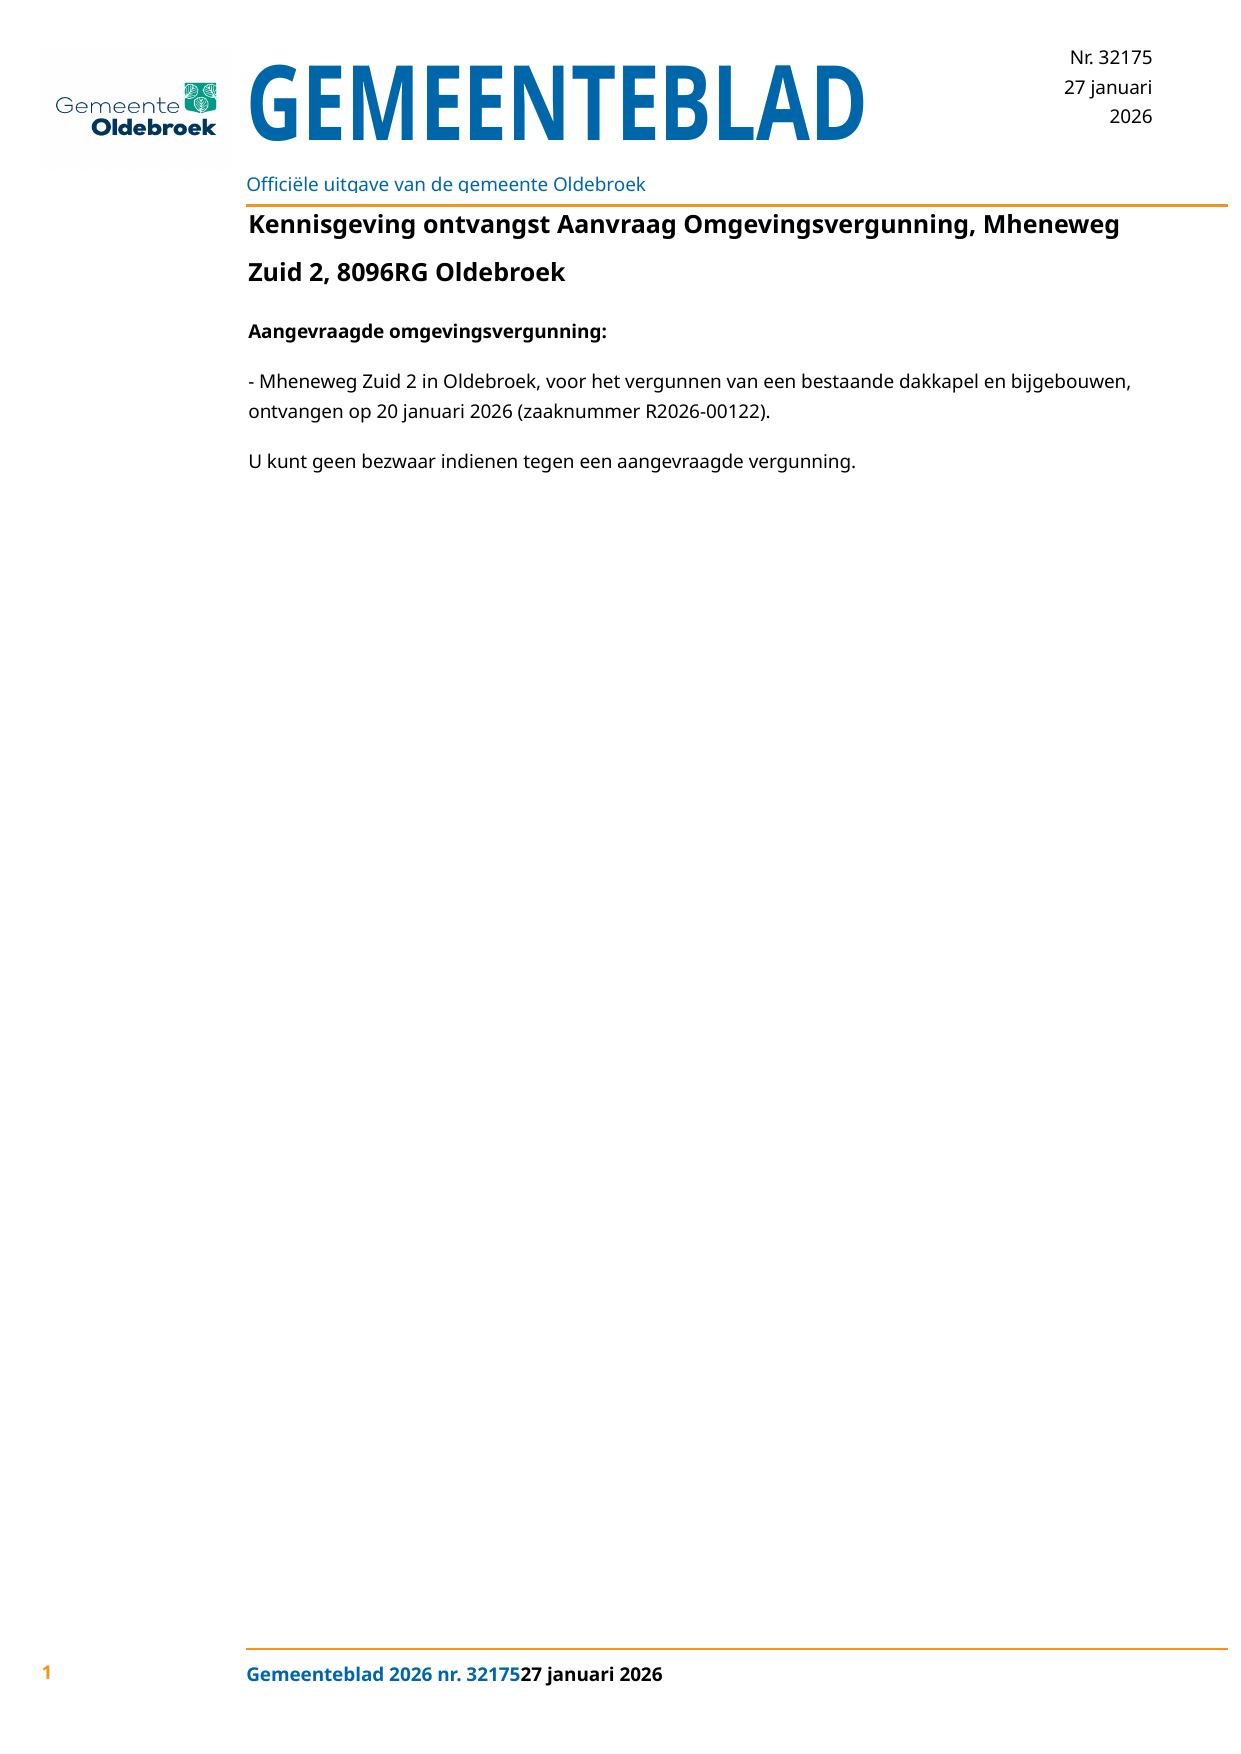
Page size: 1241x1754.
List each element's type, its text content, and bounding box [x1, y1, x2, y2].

text - Mheneweg Zuid 2 in Oldebroek, voor het vergunnen van een bestaande dakkapel en bijgebouwen, ontvangen op 20 januari 2026 (zaaknummer R2026-00122). [248, 368, 1152, 424]
text U kunt geen bezwaar indienen tegen een aangevraagde vergunning. [248, 448, 1152, 474]
text Aangevraagde omgevingsvergunning: [248, 318, 1152, 344]
picture [41, 47, 231, 172]
text Kennisgeving ontvangst Aanvraag Omgevingsvergunning, Mheneweg Zuid 2, 8096RG Oldebroek [248, 207, 1152, 288]
